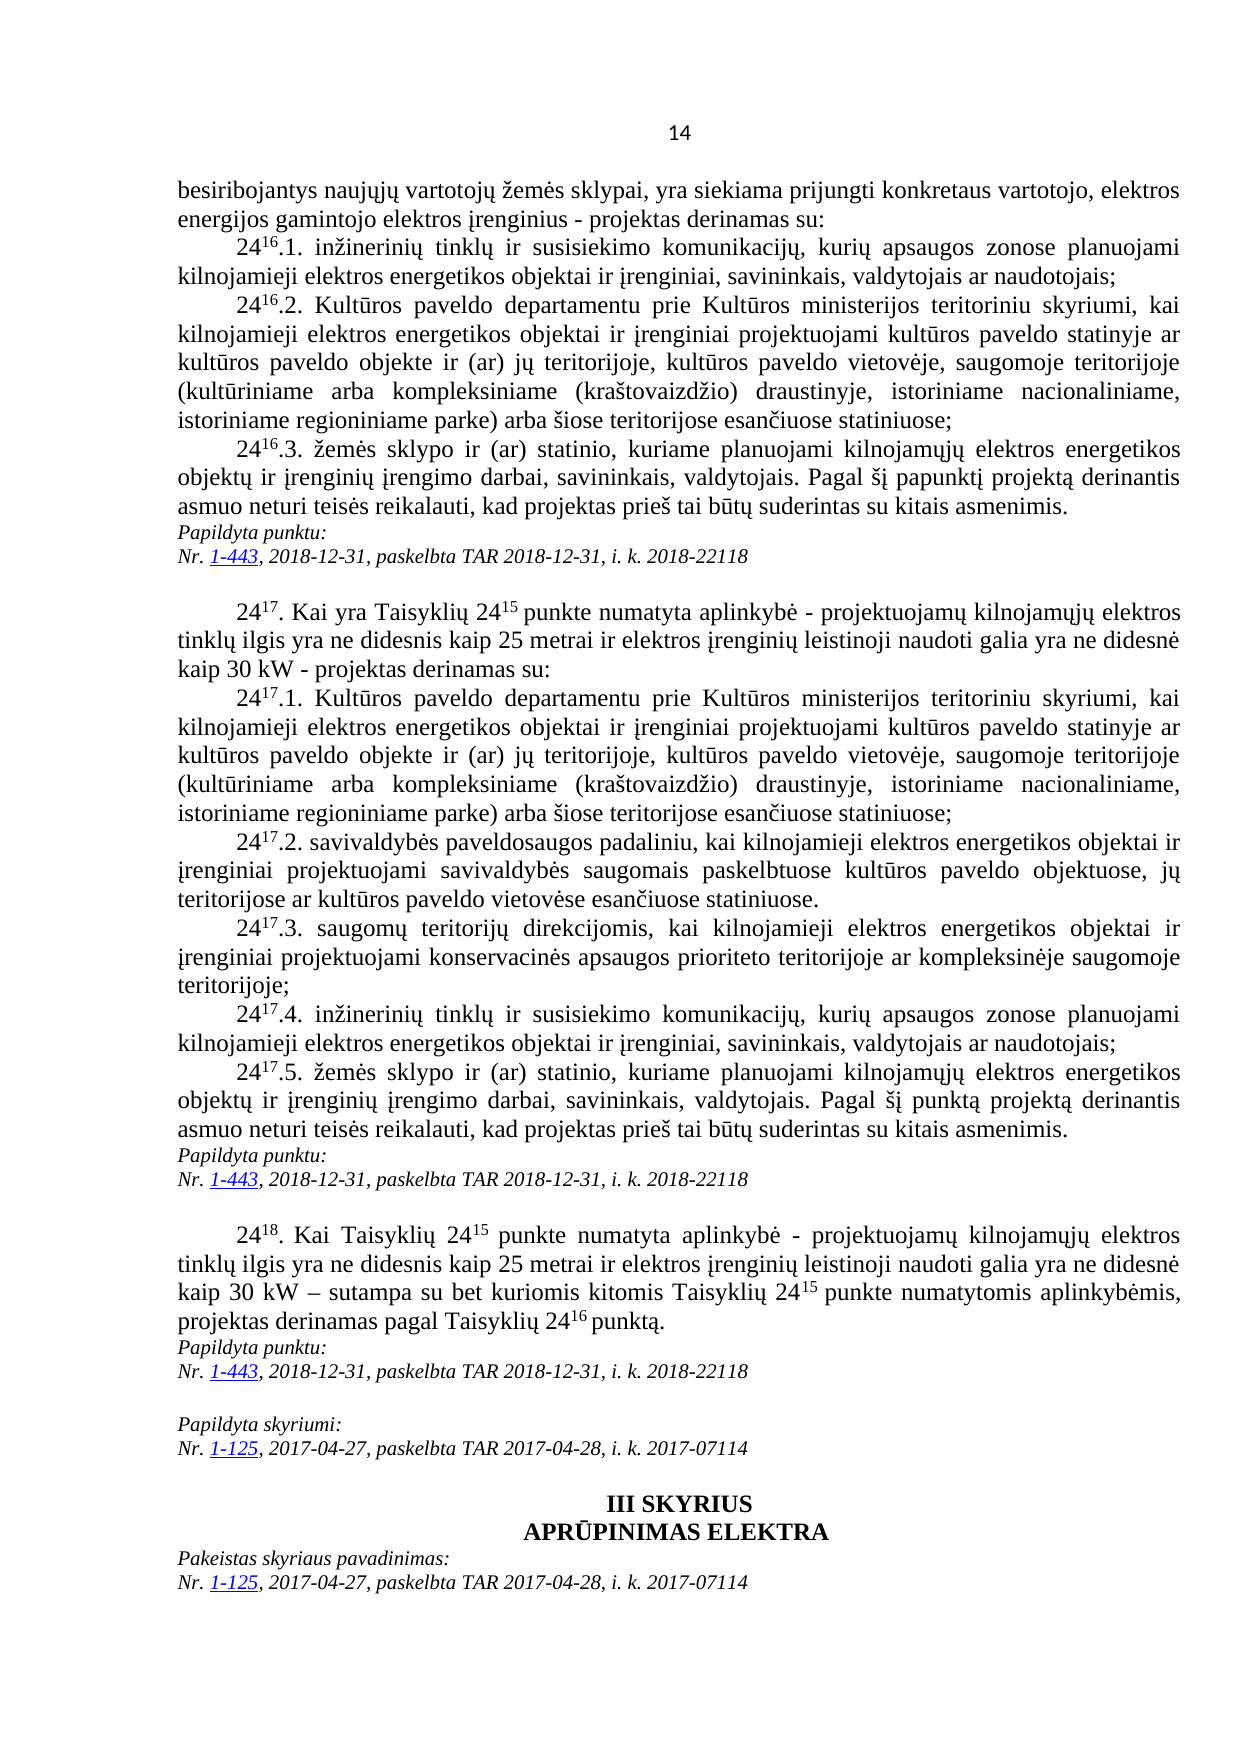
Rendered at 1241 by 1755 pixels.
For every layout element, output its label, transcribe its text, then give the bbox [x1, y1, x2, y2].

text 2417. Kai yra Taisyklių 2415 punkte numatyta aplinkybė - projektuojamų kilnojamųjų elektros tinklų ilgis yra ne didesnis kaip 25 metrai ir elektros įrenginių leistinoji naudoti galia yra ne didesnė kaip 30 kW - projektas derinamas su: [177, 597, 1181, 683]
text Papildyta skyriumi: [177, 1412, 1181, 1436]
text Nr. 1-443, 2018-12-31, paskelbta TAR 2018-12-31, i. k. 2018-22118 [177, 544, 1181, 568]
text 2417.5. žemės sklypo ir (ar) statinio, kuriame planuojami kilnojamųjų elektros energetikos objektų ir įrenginių įrengimo darbai, savininkais, valdytojais. Pagal šį punktą projektą derinantis asmuo neturi teisės reikalauti, kad projektas prieš tai būtų suderintas su kitais asmenimis. [177, 1057, 1181, 1143]
text Nr. 1-443, 2018-12-31, paskelbta TAR 2018-12-31, i. k. 2018-22118 [177, 1359, 1181, 1383]
text 2416.3. žemės sklypo ir (ar) statinio, kuriame planuojami kilnojamųjų elektros energetikos objektų ir įrenginių įrengimo darbai, savininkais, valdytojais. Pagal šį papunktį projektą derinantis asmuo neturi teisės reikalauti, kad projektas prieš tai būtų suderintas su kitais asmenimis. [177, 434, 1181, 520]
text Papildyta punktu: [177, 520, 1181, 544]
text Pakeistas skyriaus pavadinimas: [177, 1546, 1181, 1570]
text APRŪPINIMAS ELEKTRA [177, 1517, 1181, 1546]
text Papildyta punktu: [177, 1143, 1181, 1167]
text 2416.2. Kultūros paveldo departamentu prie Kultūros ministerijos teritoriniu skyriumi, kai kilnojamieji elektros energetikos objektai ir įrenginiai projektuojami kultūros paveldo statinyje ar kultūros paveldo objekte ir (ar) jų teritorijoje, kultūros paveldo vietovėje, saugomoje teritorijoje (kultūriniame arba kompleksiniame (kraštovaizdžio) draustinyje, istoriniame nacionaliniame, istoriniame regioniniame parke) arba šiose teritorijose esančiuose statiniuose; [177, 290, 1181, 434]
text Nr. 1-125, 2017-04-27, paskelbta TAR 2017-04-28, i. k. 2017-07114 [177, 1436, 1181, 1460]
text 2417.3. saugomų teritorijų direkcijomis, kai kilnojamieji elektros energetikos objektai ir įrenginiai projektuojami konservacinės apsaugos prioriteto teritorijoje ar kompleksinėje saugomoje teritorijoje; [177, 913, 1181, 999]
text 2417.1. Kultūros paveldo departamentu prie Kultūros ministerijos teritoriniu skyriumi, kai kilnojamieji elektros energetikos objektai ir įrenginiai projektuojami kultūros paveldo statinyje ar kultūros paveldo objekte ir (ar) jų teritorijoje, kultūros paveldo vietovėje, saugomoje teritorijoje (kultūriniame arba kompleksiniame (kraštovaizdžio) draustinyje, istoriniame nacionaliniame, istoriniame regioniniame parke) arba šiose teritorijose esančiuose statiniuose; [177, 683, 1181, 827]
text 2416.1. inžinerinių tinklų ir susisiekimo komunikacijų, kurių apsaugos zonose planuojami kilnojamieji elektros energetikos objektai ir įrenginiai, savininkais, valdytojais ar naudotojais; [177, 232, 1181, 290]
text Nr. 1-125, 2017-04-27, paskelbta TAR 2017-04-28, i. k. 2017-07114 [177, 1570, 1181, 1594]
text 2417.4. inžinerinių tinklų ir susisiekimo komunikacijų, kurių apsaugos zonose planuojami kilnojamieji elektros energetikos objektai ir įrenginiai, savininkais, valdytojais ar naudotojais; [177, 999, 1181, 1057]
text III SKYRIUS [177, 1489, 1181, 1517]
text 2418. Kai Taisyklių 2415 punkte numatyta aplinkybė - projektuojamų kilnojamųjų elektros tinklų ilgis yra ne didesnis kaip 25 metrai ir elektros įrenginių leistinoji naudoti galia yra ne didesnė kaip 30 kW – sutampa su bet kuriomis kitomis Taisyklių 2415 punkte numatytomis aplinkybėmis, projektas derinamas pagal Taisyklių 2416 punktą. [177, 1220, 1181, 1335]
text besiribojantys naujųjų vartotojų žemės sklypai, yra siekiama prijungti konkretaus vartotojo, elektros energijos gamintojo elektros įrenginius - projektas derinamas su: [177, 175, 1181, 232]
text Papildyta punktu: [177, 1335, 1181, 1359]
text 2417.2. savivaldybės paveldosaugos padaliniu, kai kilnojamieji elektros energetikos objektai ir įrenginiai projektuojami savivaldybės saugomais paskelbtuose kultūros paveldo objektuose, jų teritorijose ar kultūros paveldo vietovėse esančiuose statiniuose. [177, 827, 1181, 913]
text Nr. 1-443, 2018-12-31, paskelbta TAR 2018-12-31, i. k. 2018-22118 [177, 1167, 1181, 1191]
